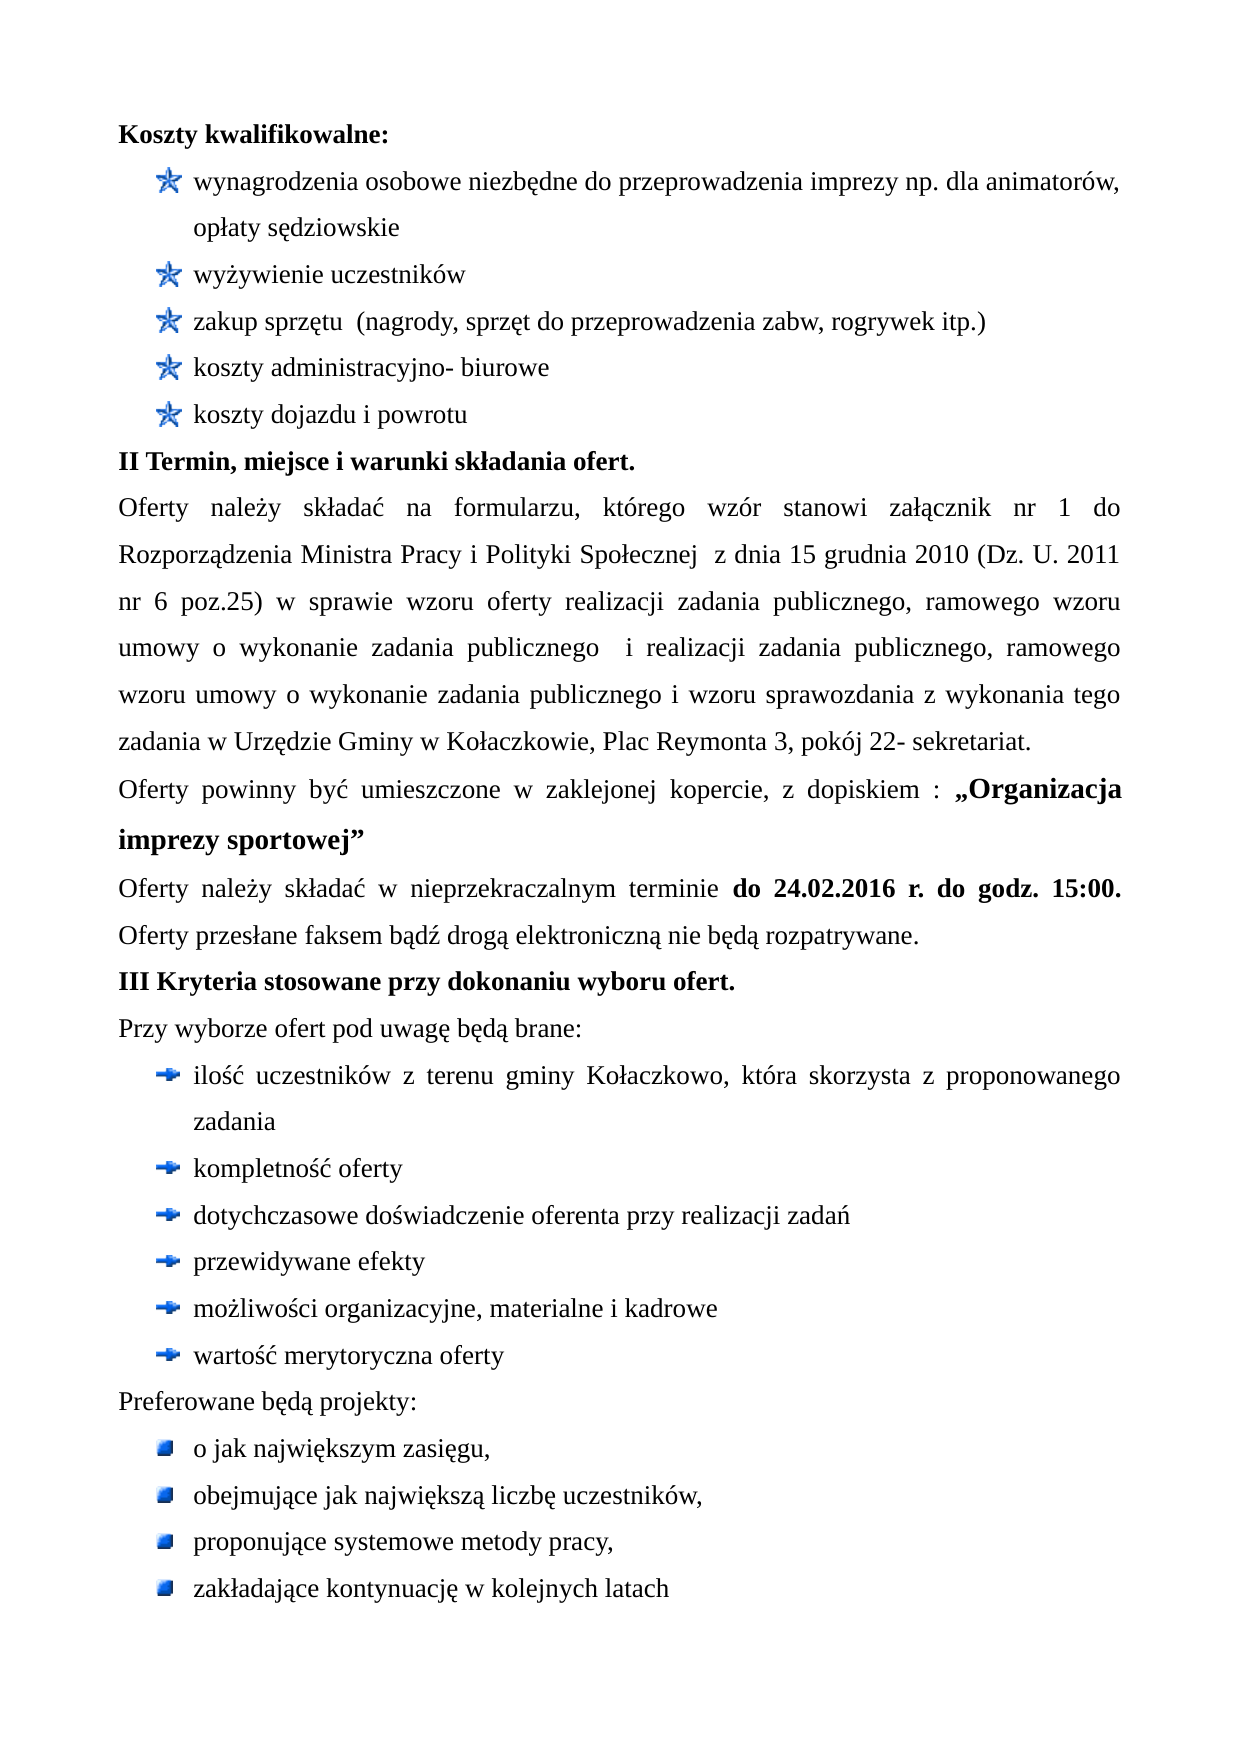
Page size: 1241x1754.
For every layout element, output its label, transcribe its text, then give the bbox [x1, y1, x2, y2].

picture [156, 307, 182, 333]
list ilość uczestników z terenu gminy Kołaczkowo, która skorzysta z proponowanego zadania [156, 1059, 1122, 1137]
list zakładające kontynuację w kolejnych latach [156, 1572, 1122, 1603]
list dotychczasowe doświadczenie oferenta przy realizacji zadań [156, 1199, 1122, 1230]
picture [156, 354, 182, 380]
list wartość merytoryczna oferty [156, 1339, 1122, 1370]
list koszty administracyjno- biurowe [156, 351, 1122, 383]
text II Termin, miejsce i warunki składania ofert. [118, 445, 1122, 476]
picture [156, 1208, 180, 1221]
picture [156, 1439, 173, 1456]
list kompletność oferty [156, 1152, 1122, 1183]
picture [156, 1486, 173, 1503]
list wynagrodzenia osobowe niezbędne do przeprowadzenia imprezy np. dla animatorów, opłaty sędziowskie [156, 165, 1122, 243]
picture [156, 1348, 180, 1361]
picture [156, 1255, 180, 1267]
picture [156, 1579, 173, 1596]
picture [156, 1068, 180, 1081]
text III Kryteria stosowane przy dokonaniu wyboru ofert. [118, 965, 1122, 997]
text Przy wyborze ofert pod uwagę będą brane: [118, 1012, 1122, 1043]
text Oferty powinny być umieszczone w zaklejonej kopercie, z dopiskiem : „Organizacja imprezy sportowej” [118, 771, 1122, 855]
text Koszty kwalifikowalne: [118, 118, 1122, 149]
picture [156, 1533, 173, 1549]
text Preferowane będą projekty: [118, 1385, 1122, 1417]
list możliwości organizacyjne, materialne i kadrowe [156, 1292, 1122, 1323]
picture [156, 1301, 180, 1314]
list zakup sprzętu (nagrody, sprzęt do przeprowadzenia zabw, rogrywek itp.) [156, 305, 1122, 336]
picture [156, 261, 182, 287]
text Oferty należy składać na formularzu, którego wzór stanowi załącznik nr 1 do Rozporządzenia Ministra Pracy i Polityki Społecznej z dnia 15 grudnia 2010 (Dz. U. 2011 nr 6 poz.25) w sprawie wzoru oferty realizacji zadania publicznego, ramowego wzoru umowy o wykonanie zadania publicznego i realizacji zadania publicznego, ramowego wzoru umowy o wykonanie zadania publicznego i wzoru sprawozdania z wykonania tego zadania w Urzędzie Gminy w Kołaczkowie, Plac Reymonta 3, pokój 22- sekretariat. [118, 491, 1122, 756]
list koszty dojazdu i powrotu [156, 398, 1122, 429]
text Oferty należy składać w nieprzekraczalnym terminie do 24.02.2016 r. do godz. 15:00. Oferty przesłane faksem bądź drogą elektroniczną nie będą rozpatrywane. [118, 872, 1122, 950]
list wyżywienie uczestników [156, 258, 1122, 289]
picture [156, 1161, 180, 1174]
list obejmujące jak największą liczbę uczestników, [156, 1479, 1122, 1510]
list przewidywane efekty [156, 1245, 1122, 1277]
list proponujące systemowe metody pracy, [156, 1525, 1122, 1557]
picture [156, 167, 182, 193]
picture [156, 401, 182, 427]
list o jak największym zasięgu, [156, 1432, 1122, 1463]
